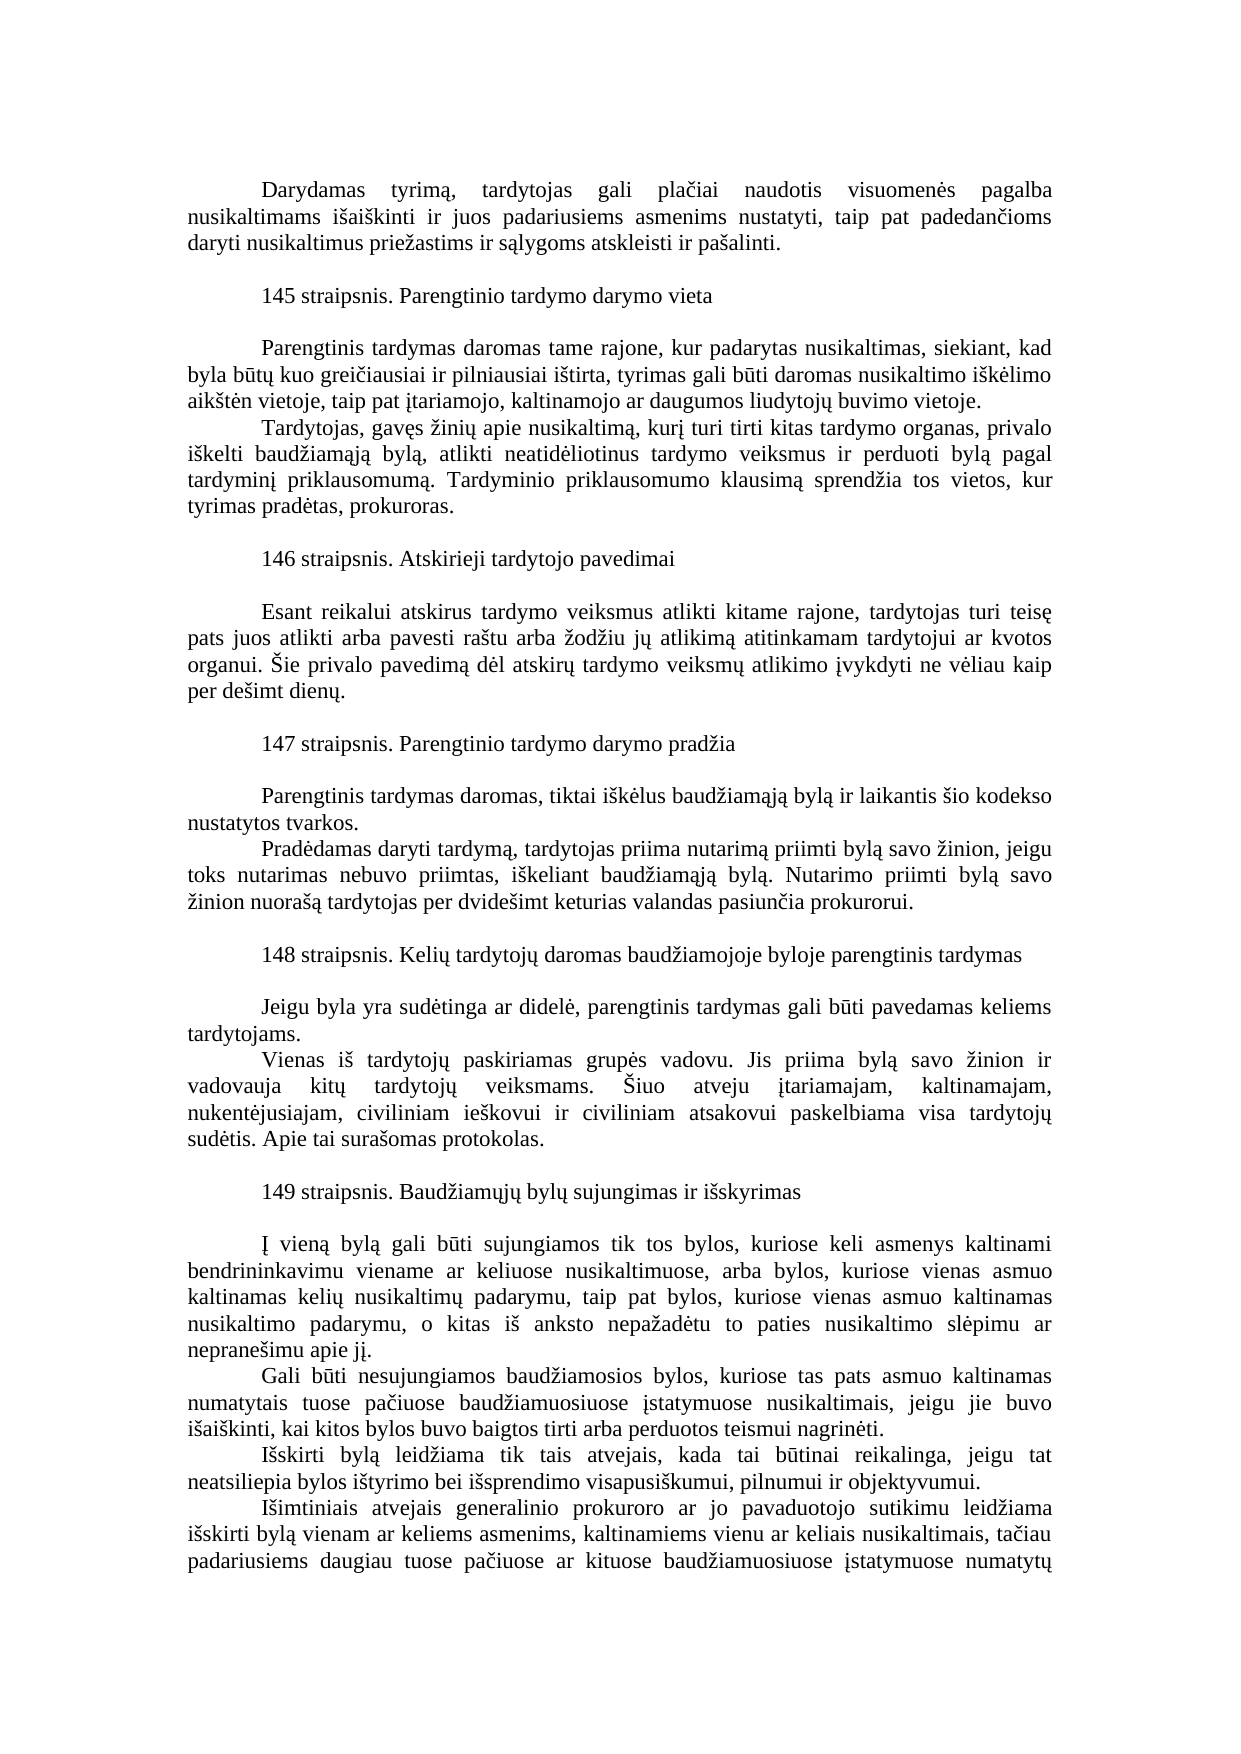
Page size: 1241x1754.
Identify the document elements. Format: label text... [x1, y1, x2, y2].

text Gali būti nesujungiamos baudžiamosios bylos, kuriose tas pats asmuo kaltinamas numatytais tuose pačiuose baudžiamuosiuose įstatymuose nusikaltimais, jeigu jie buvo išaiškinti, kai kitos bylos buvo baigtos tirti arba perduotos teismui nagrinėti. [187, 1362, 1053, 1441]
text 149 straipsnis. Baudžiamųjų bylų sujungimas ir išskyrimas [187, 1178, 1053, 1204]
text Jeigu byla yra sudėtinga ar didelė, parengtinis tardymas gali būti pavedamas keliems tardytojams. [187, 993, 1053, 1046]
text Esant reikalui atskirus tardymo veiksmus atlikti kitame rajone, tardytojas turi teisę pats juos atlikti arba pavesti raštu arba žodžiu jų atlikimą atitinkamam tardytojui ar kvotos organui. Šie privalo pavedimą dėl atskirų tardymo veiksmų atlikimo įvykdyti ne vėliau kaip per dešimt dienų. [187, 598, 1053, 703]
text Į vieną bylą gali būti sujungiamos tik tos bylos, kuriose keli asmenys kaltinami bendrininkavimu viename ar keliuose nusikaltimuose, arba bylos, kuriose vienas asmuo kaltinamas kelių nusikaltimų padarymu, taip pat bylos, kuriose vienas asmuo kaltinamas nusikaltimo padarymu, o kitas iš anksto nepažadėtu to paties nusikaltimo slėpimu ar nepranešimu apie jį. [187, 1231, 1053, 1362]
text 146 straipsnis. Atskirieji tardytojo pavedimai [187, 545, 1053, 572]
text Išskirti bylą leidžiama tik tais atvejais, kada tai būtinai reikalinga, jeigu tat neatsiliepia bylos ištyrimo bei išsprendimo visapusiškumui, pilnumui ir objektyvumui. [187, 1441, 1053, 1494]
text 147 straipsnis. Parengtinio tardymo darymo pradžia [187, 730, 1053, 756]
text Tardytojas, gavęs žinių apie nusikaltimą, kurį turi tirti kitas tardymo organas, privalo iškelti baudžiamąją bylą, atlikti neatidėliotinus tardymo veiksmus ir perduoti bylą pagal tardyminį priklausomumą. Tardyminio priklausomumo klausimą sprendžia tos vietos, kur tyrimas pradėtas, prokuroras. [187, 413, 1053, 519]
text Darydamas tyrimą, tardytojas gali plačiai naudotis visuomenės pagalba nusikaltimams išaiškinti ir juos padariusiems asmenims nustatyti, taip pat padedančioms daryti nusikaltimus priežastims ir sąlygoms atskleisti ir pašalinti. [187, 176, 1053, 255]
text Vienas iš tardytojų paskiriamas grupės vadovu. Jis priima bylą savo žinion ir vadovauja kitų tardytojų veiksmams. Šiuo atveju įtariamajam, kaltinamajam, nukentėjusiajam, civiliniam ieškovui ir civiliniam atsakovui paskelbiama visa tardytojų sudėtis. Apie tai surašomas protokolas. [187, 1046, 1053, 1151]
text Pradėdamas daryti tardymą, tardytojas priima nutarimą priimti bylą savo žinion, jeigu toks nutarimas nebuvo priimtas, iškeliant baudžiamąją bylą. Nutarimo priimti bylą savo žinion nuorašą tardytojas per dvidešimt keturias valandas pasiunčia prokurorui. [187, 835, 1053, 914]
text Parengtinis tardymas daromas tame rajone, kur padarytas nusikaltimas, siekiant, kad byla būtų kuo greičiausiai ir pilniausiai ištirta, tyrimas gali būti daromas nusikaltimo iškėlimo aikštėn vietoje, taip pat įtariamojo, kaltinamojo ar daugumos liudytojų buvimo vietoje. [187, 334, 1053, 413]
text 145 straipsnis. Parengtinio tardymo darymo vieta [204, 282, 1053, 308]
text Parengtinis tardymas daromas, tiktai iškėlus baudžiamąją bylą ir laikantis šio kodekso nustatytos tvarkos. [187, 782, 1053, 835]
text 148 straipsnis. Kelių tardytojų daromas baudžiamojoje byloje parengtinis tardymas [187, 941, 1053, 967]
text Išimtiniais atvejais generalinio prokuroro ar jo pavaduotojo sutikimu leidžiama išskirti bylą vienam ar keliems asmenims, kaltinamiems vienu ar keliais nusikaltimais, tačiau padariusiems daugiau tuose pačiuose ar kituose baudžiamuosiuose įstatymuose numatytų [187, 1494, 1053, 1573]
